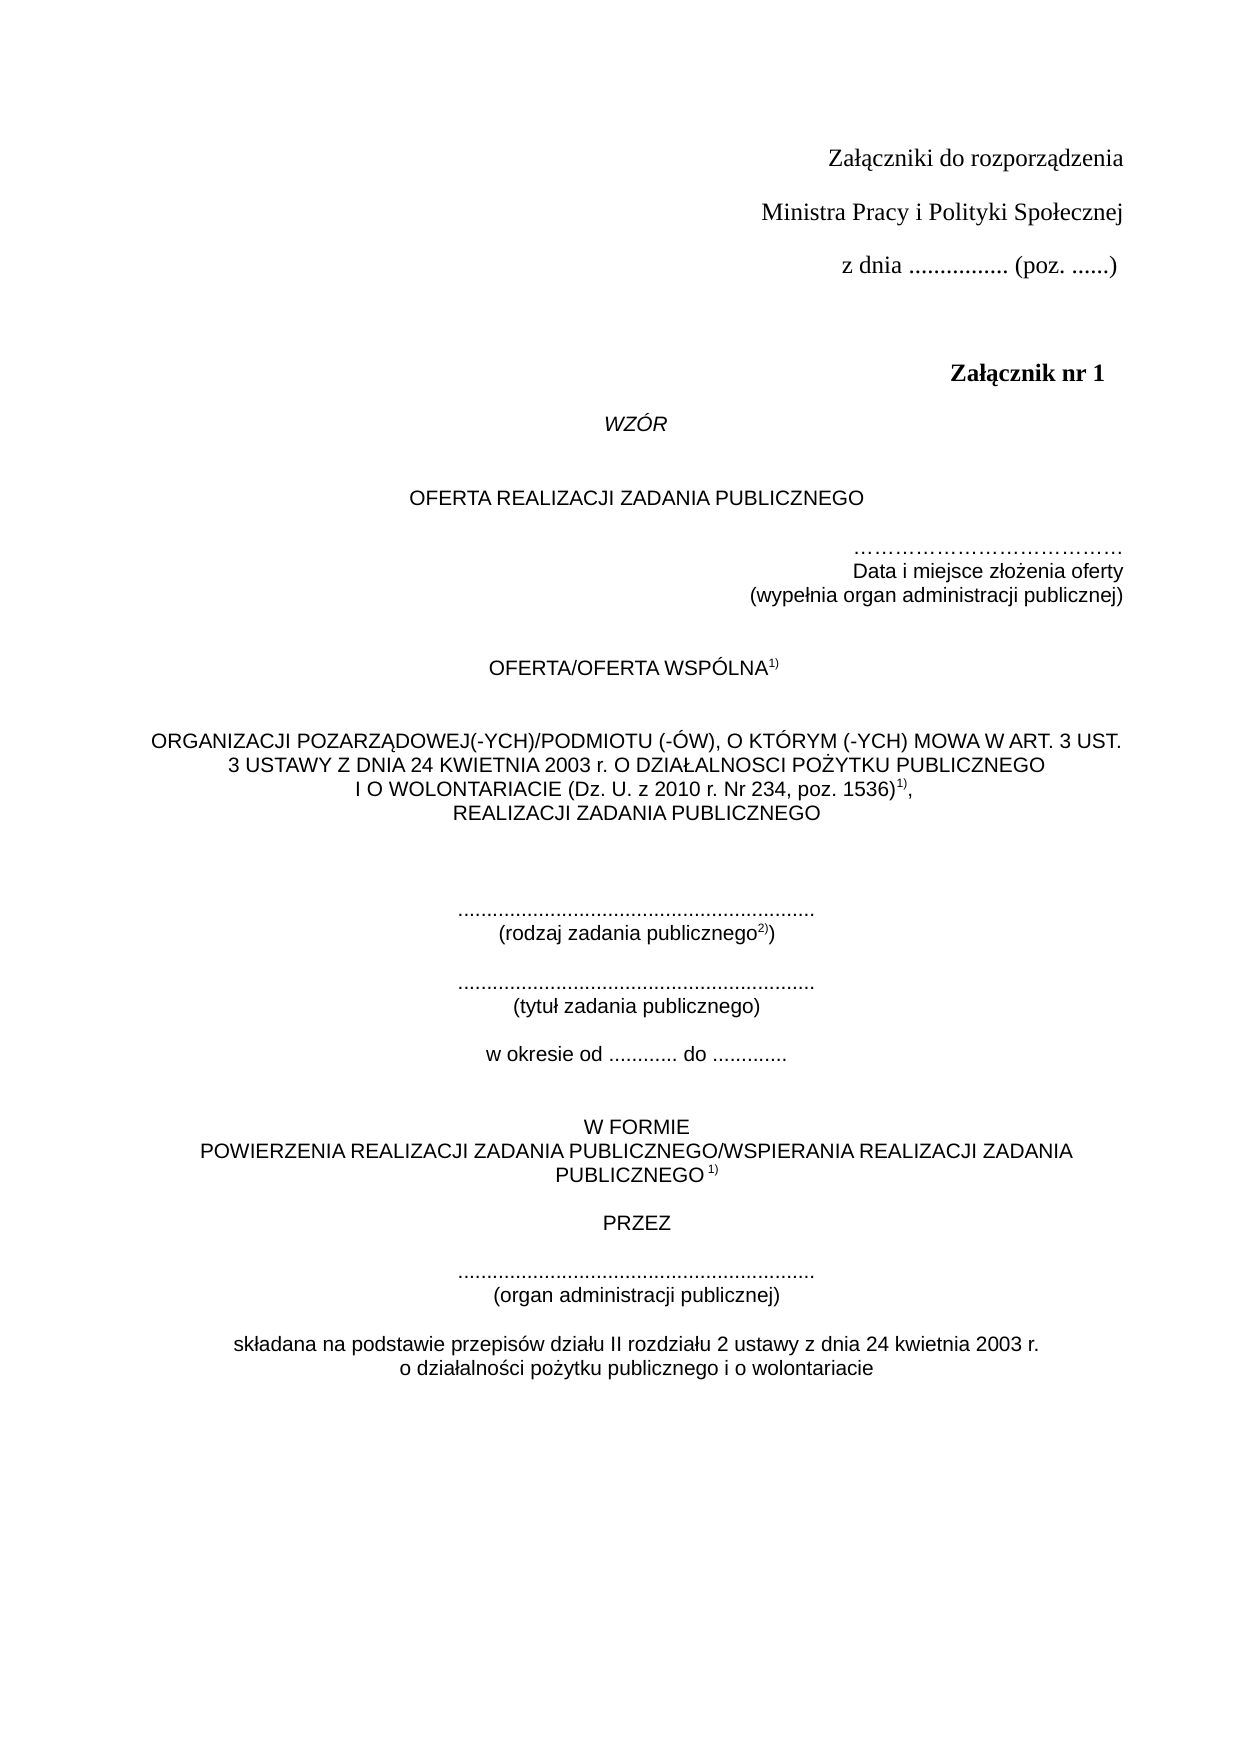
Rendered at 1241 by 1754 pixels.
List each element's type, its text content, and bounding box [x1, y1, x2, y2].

text (tytuł zadania publicznego) [150, 994, 1123, 1018]
text OFERTA/OFERTA WSPÓLNA1) [150, 656, 1123, 679]
text (organ administracji publicznej) [150, 1282, 1123, 1306]
text Data i miejsce złożenia oferty [150, 559, 1123, 583]
text Załączniki do rozporządzenia [150, 143, 1123, 172]
text w okresie od ............ do ............. [150, 1042, 1123, 1066]
subtitle Ministra Pracy i Polityki Społecznej [150, 197, 1123, 226]
text WZÓR [150, 412, 1123, 436]
text ORGANIZACJI POZARZĄDOWEJ(-YCH)/PODMIOTU (-ÓW), O KTÓRYM (-YCH) MOWA W ART. 3 UST. 3 USTAWY Z DNIA 24 KWIETNIA 2003 r. O DZIAŁALNOSCI POŻYTKU PUBLICZNEGO I O WOLONTARIACIE (Dz. U. z 2010 r. Nr 234, poz. 1536)1), [150, 728, 1123, 800]
text (rodzaj zadania publicznego2)) [150, 921, 1123, 945]
text REALIZACJI ZADANIA PUBLICZNEGO [150, 800, 1123, 824]
text W FORMIE [150, 1115, 1123, 1139]
text POWIERZENIA REALIZACJI ZADANIA PUBLICZNEGO/WSPIERANIA REALIZACJI ZADANIA PUBLICZNEGO 1) [150, 1139, 1123, 1187]
text ………………………………… [150, 535, 1123, 559]
text o działalności pożytku publicznego i o wolontariacie [150, 1355, 1123, 1379]
text .............................................................. [150, 970, 1123, 994]
text składana na podstawie przepisów działu II rozdziału 2 ustawy z dnia 24 kwietnia 2003 r. [150, 1331, 1123, 1355]
text .............................................................. [150, 1258, 1123, 1282]
text OFERTA REALIZACJI ZADANIA PUBLICZNEGO [150, 486, 1123, 510]
text z dnia ................ (poz. ......) [150, 251, 1123, 279]
text .............................................................. [150, 897, 1123, 921]
text (wypełnia organ administracji publicznej) [150, 583, 1123, 607]
text PRZEZ [150, 1211, 1123, 1234]
text Załącznik nr 1 [814, 358, 1123, 387]
